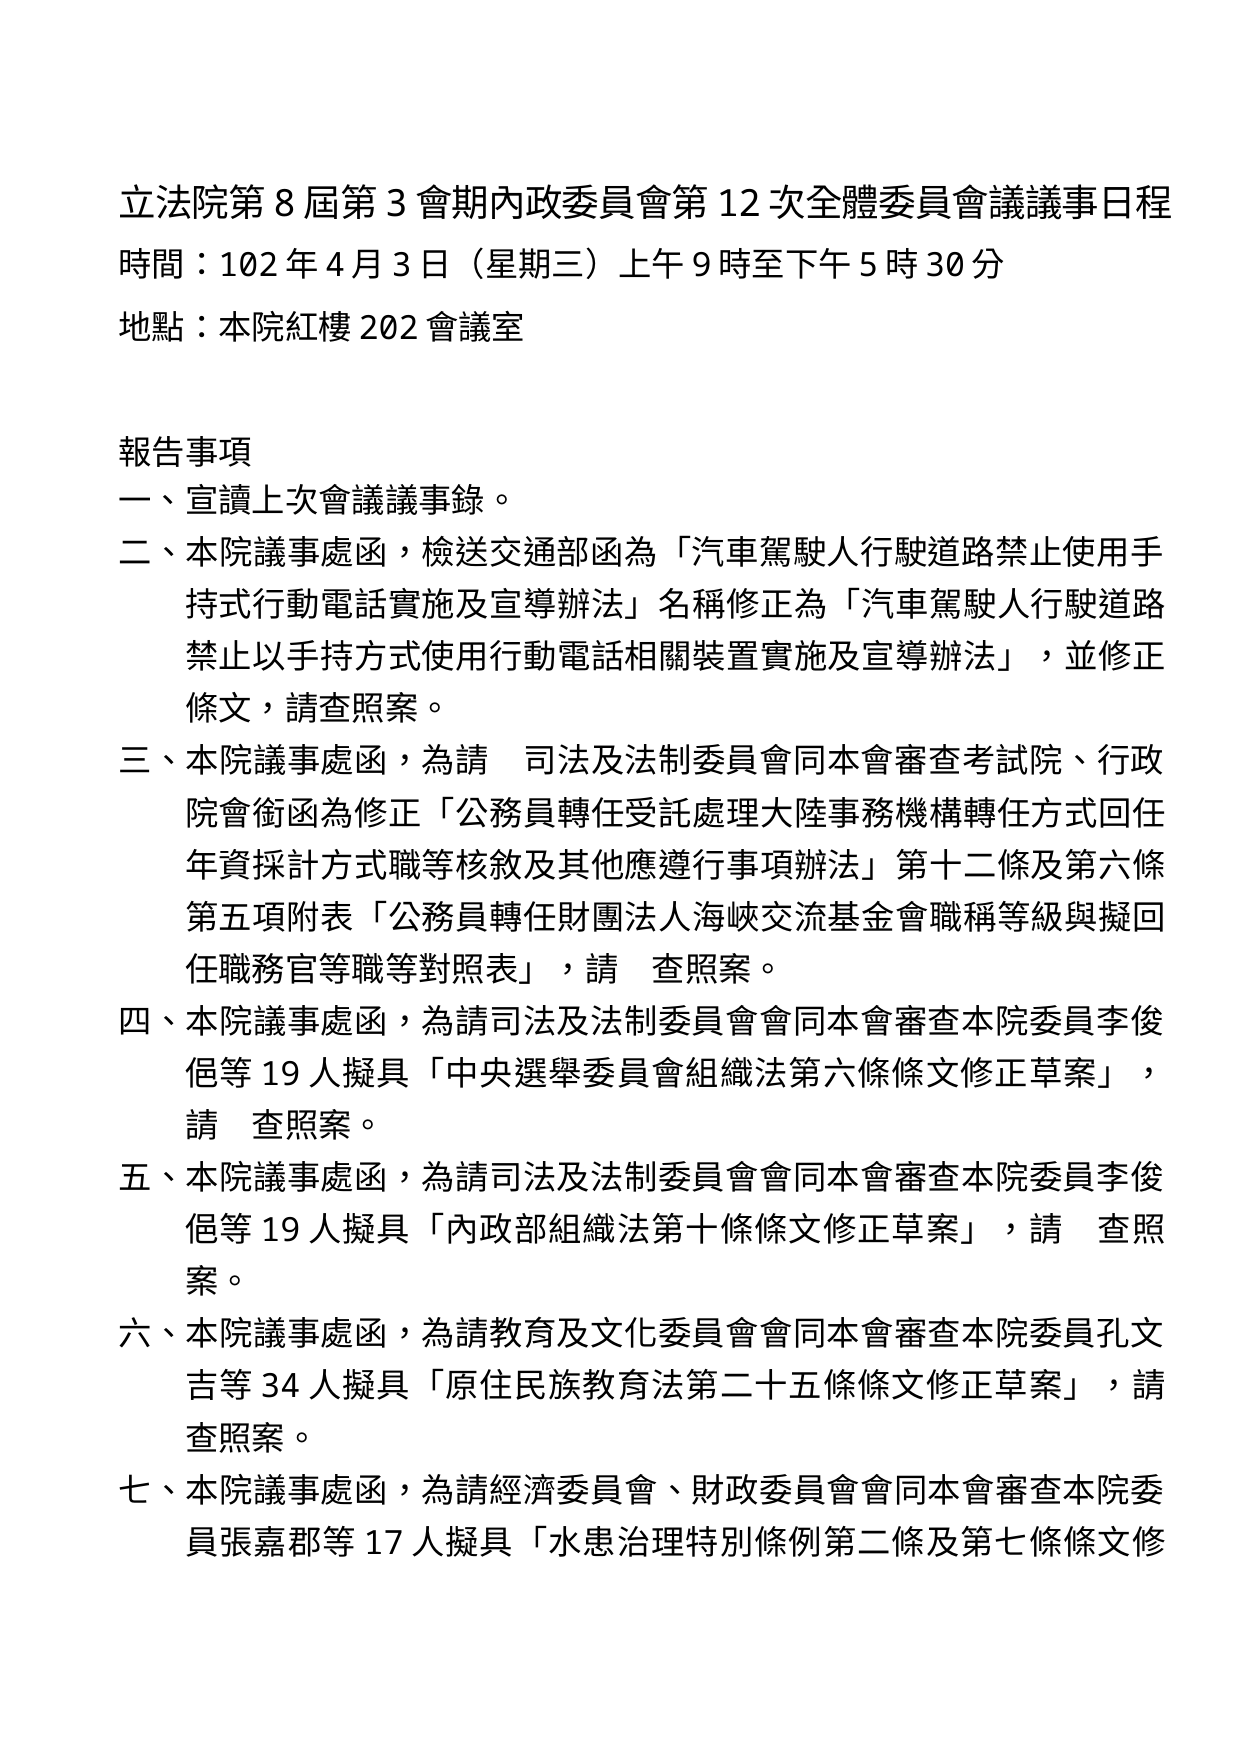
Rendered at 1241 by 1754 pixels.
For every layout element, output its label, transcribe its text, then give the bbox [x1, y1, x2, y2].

text 六、本院議事處函，為請教育及文化委員會會同本會審查本院委員孔文吉等34人擬具「原住民族教育法第二十五條條文修正草案」，請 查照案。 [118, 1304, 1167, 1460]
text 五、本院議事處函，為請司法及法制委員會會同本會審查本院委員李俊俋等19人擬具「內政部組織法第十條條文修正草案」，請 查照案。 [118, 1148, 1167, 1304]
text 一、宣讀上次會議議事錄。 [118, 471, 1167, 523]
text 二、本院議事處函，檢送交通部函為「汽車駕駛人行駛道路禁止使用手持式行動電話實施及宣導辦法」名稱修正為「汽車駕駛人行駛道路禁止以手持方式使用行動電話相關裝置實施及宣導辦法」，並修正條文，請查照案。 [118, 523, 1167, 731]
text 立法院第8屆第3會期內政委員會第12次全體委員會議議事日程 [118, 158, 1199, 221]
text 四、本院議事處函，為請司法及法制委員會會同本會審查本院委員李俊俋等19人擬具「中央選舉委員會組織法第六條條文修正草案」，請 查照案。 [118, 992, 1167, 1148]
text 地點：本院紅樓202會議室 [117, 283, 1180, 346]
text 時間：102年4月3日（星期三）上午9時至下午5時30分 [118, 221, 1180, 283]
text 三、本院議事處函，為請 司法及法制委員會同本會審查考試院、行政院會銜函為修正「公務員轉任受託處理大陸事務機構轉任方式回任年資採計方式職等核敘及其他應遵行事項辦法」第十二條及第六條第五項附表「公務員轉任財團法人海峽交流基金會職稱等級與擬回任職務官等職等對照表」，請 查照案。 [118, 731, 1167, 992]
text 七、本院議事處函，為請經濟委員會、財政委員會會同本會審查本院委員張嘉郡等17人擬具「水患治理特別條例第二條及第七條條文修 [118, 1460, 1167, 1564]
text 報告事項 [118, 408, 1180, 471]
